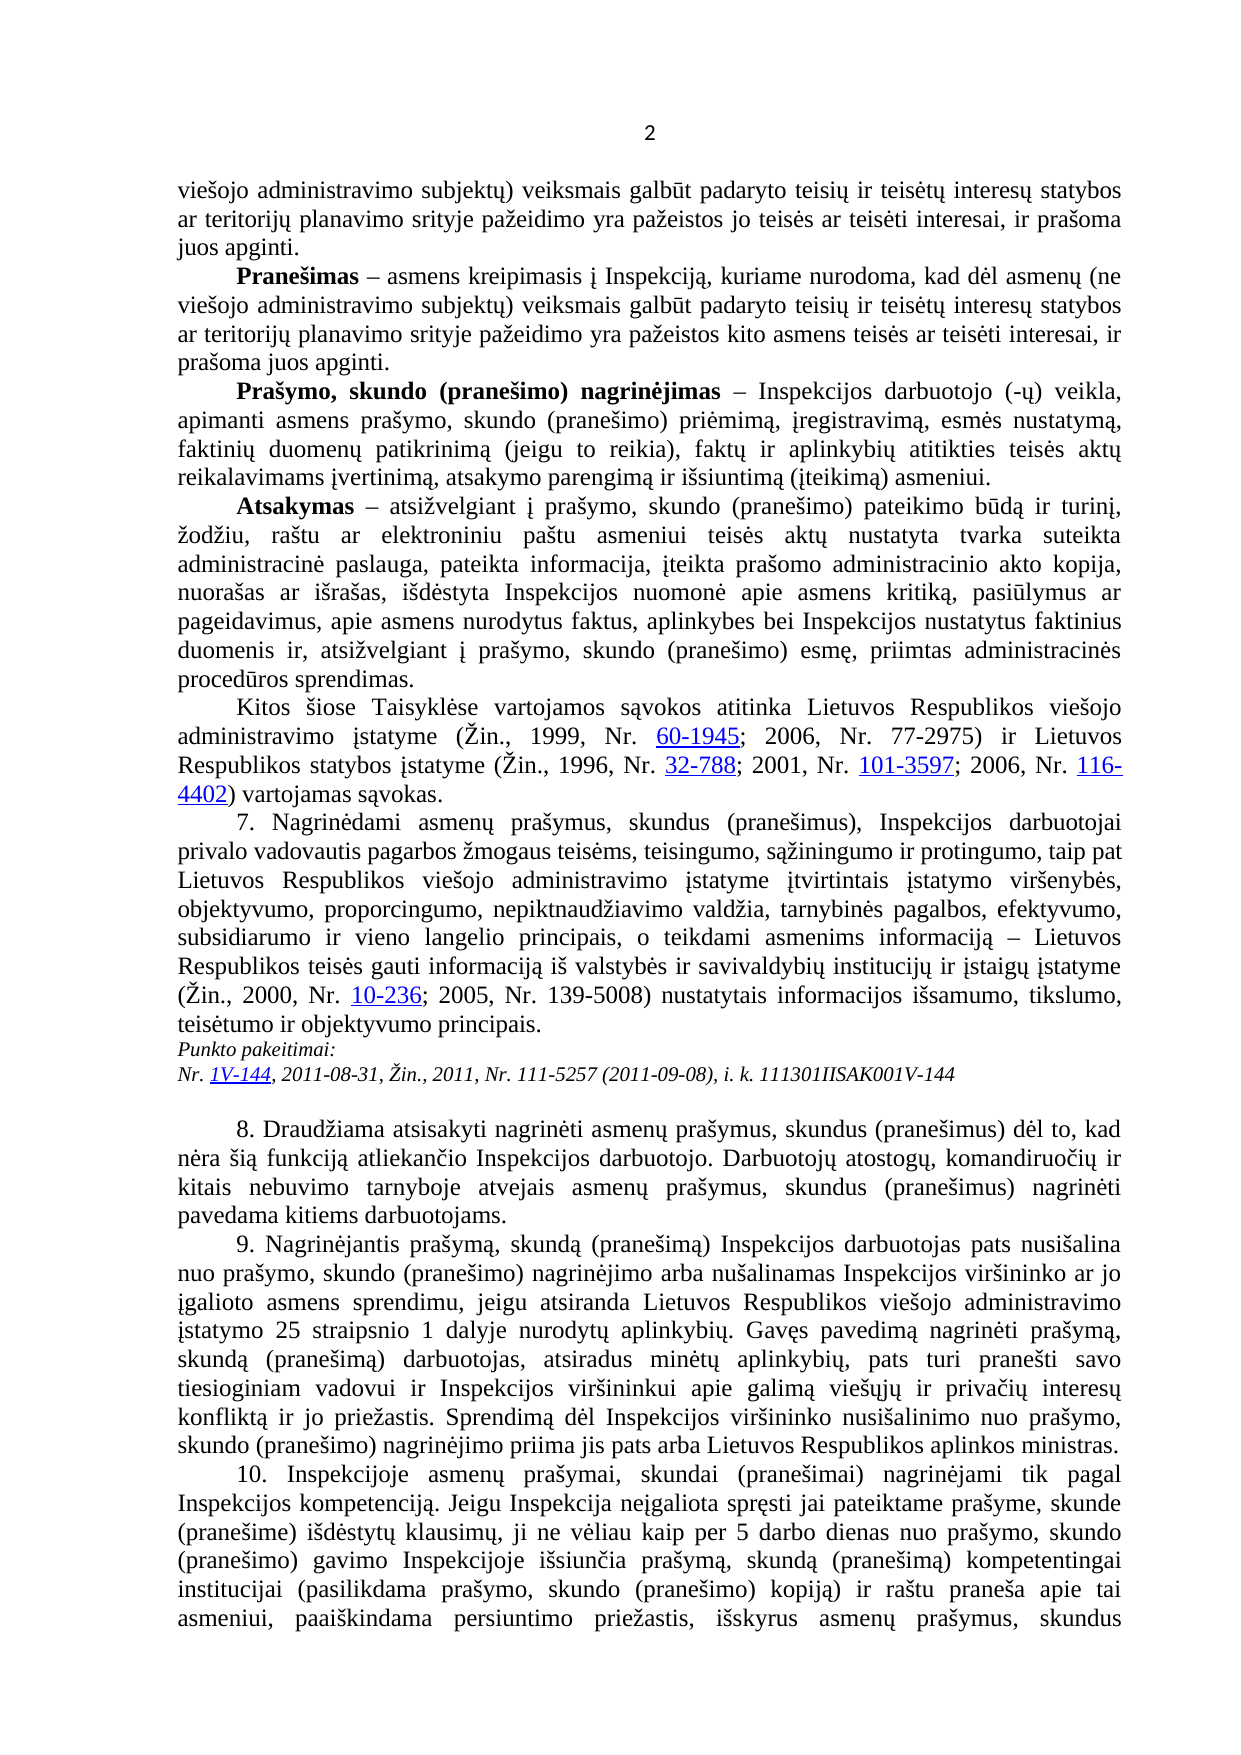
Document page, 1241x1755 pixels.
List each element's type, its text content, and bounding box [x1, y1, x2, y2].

text viešojo administravimo subjektų) veiksmais galbūt padaryto teisių ir teisėtų interesų statybos ar teritorijų planavimo srityje pažeidimo yra pažeistos jo teisės ar teisėti interesai, ir prašoma juos apginti. [177, 175, 1122, 261]
text Nr. 1V-144, 2011-08-31, Žin., 2011, Nr. 111-5257 (2011-09-08), i. k. 111301IISAK001V-144 [177, 1061, 1122, 1086]
text 8. Draudžiama atsisakyti nagrinėti asmenų prašymus, skundus (pranešimus) dėl to, kad nėra šią funkciją atliekančio Inspekcijos darbuotojo. Darbuotojų atostogų, komandiruočių ir kitais nebuvimo tarnyboje atvejais asmenų prašymus, skundus (pranešimus) nagrinėti pavedama kitiems darbuotojams. [177, 1114, 1122, 1229]
text 9. Nagrinėjantis prašymą, skundą (pranešimą) Inspekcijos darbuotojas pats nusišalina nuo prašymo, skundo (pranešimo) nagrinėjimo arba nušalinamas Inspekcijos viršininko ar jo įgalioto asmens sprendimu, jeigu atsiranda Lietuvos Respublikos viešojo administravimo įstatymo 25 straipsnio 1 dalyje nurodytų aplinkybių. Gavęs pavedimą nagrinėti prašymą, skundą (pranešimą) darbuotojas, atsiradus minėtų aplinkybių, pats turi pranešti savo tiesioginiam vadovui ir Inspekcijos viršininkui apie galimą viešųjų ir privačių interesų konfliktą ir jo priežastis. Sprendimą dėl Inspekcijos viršininko nusišalinimo nuo prašymo, skundo (pranešimo) nagrinėjimo priima jis pats arba Lietuvos Respublikos aplinkos ministras. [177, 1229, 1122, 1459]
text Pranešimas – asmens kreipimasis į Inspekciją, kuriame nurodoma, kad dėl asmenų (ne viešojo administravimo subjektų) veiksmais galbūt padaryto teisių ir teisėtų interesų statybos ar teritorijų planavimo srityje pažeidimo yra pažeistos kito asmens teisės ar teisėti interesai, ir prašoma juos apginti. [177, 261, 1122, 376]
text Atsakymas – atsižvelgiant į prašymo, skundo (pranešimo) pateikimo būdą ir turinį, žodžiu, raštu ar elektroniniu paštu asmeniui teisės aktų nustatyta tvarka suteikta administracinė paslauga, pateikta informacija, įteikta prašomo administracinio akto kopija, nuorašas ar išrašas, išdėstyta Inspekcijos nuomonė apie asmens kritiką, pasiūlymus ar pageidavimus, apie asmens nurodytus faktus, aplinkybes bei Inspekcijos nustatytus faktinius duomenis ir, atsižvelgiant į prašymo, skundo (pranešimo) esmę, priimtas administracinės procedūros sprendimas. [177, 491, 1122, 692]
text 7. Nagrinėdami asmenų prašymus, skundus (pranešimus), Inspekcijos darbuotojai privalo vadovautis pagarbos žmogaus teisėms, teisingumo, sąžiningumo ir protingumo, taip pat Lietuvos Respublikos viešojo administravimo įstatyme įtvirtintais įstatymo viršenybės, objektyvumo, proporcingumo, nepiktnaudžiavimo valdžia, tarnybinės pagalbos, efektyvumo, subsidiarumo ir vieno langelio principais, o teikdami asmenims informaciją – Lietuvos Respublikos teisės gauti informaciją iš valstybės ir savivaldybių institucijų ir įstaigų įstatyme (Žin., 2000, Nr. 10-236; 2005, Nr. 139-5008) nustatytais informacijos išsamumo, tikslumo, teisėtumo ir objektyvumo principais. [177, 807, 1122, 1037]
text 10. Inspekcijoje asmenų prašymai, skundai (pranešimai) nagrinėjami tik pagal Inspekcijos kompetenciją. Jeigu Inspekcija neįgaliota spręsti jai pateiktame prašyme, skunde (pranešime) išdėstytų klausimų, ji ne vėliau kaip per 5 darbo dienas nuo prašymo, skundo (pranešimo) gavimo Inspekcijoje išsiunčia prašymą, skundą (pranešimą) kompetentingai institucijai (pasilikdama prašymo, skundo (pranešimo) kopiją) ir raštu praneša apie tai asmeniui, paaiškindama persiuntimo priežastis, išskyrus asmenų prašymus, skundus [177, 1459, 1122, 1632]
text Punkto pakeitimai: [177, 1037, 1122, 1061]
text Prašymo, skundo (pranešimo) nagrinėjimas – Inspekcijos darbuotojo (-ų) veikla, apimanti asmens prašymo, skundo (pranešimo) priėmimą, įregistravimą, esmės nustatymą, faktinių duomenų patikrinimą (jeigu to reikia), faktų ir aplinkybių atitikties teisės aktų reikalavimams įvertinimą, atsakymo parengimą ir išsiuntimą (įteikimą) asmeniui. [177, 376, 1122, 491]
text Kitos šiose Taisyklėse vartojamos sąvokos atitinka Lietuvos Respublikos viešojo administravimo įstatyme (Žin., 1999, Nr. 60-1945; 2006, Nr. 77-2975) ir Lietuvos Respublikos statybos įstatyme (Žin., 1996, Nr. 32-788; 2001, Nr. 101-3597; 2006, Nr. 116-4402) vartojamas sąvokas. [177, 692, 1122, 807]
